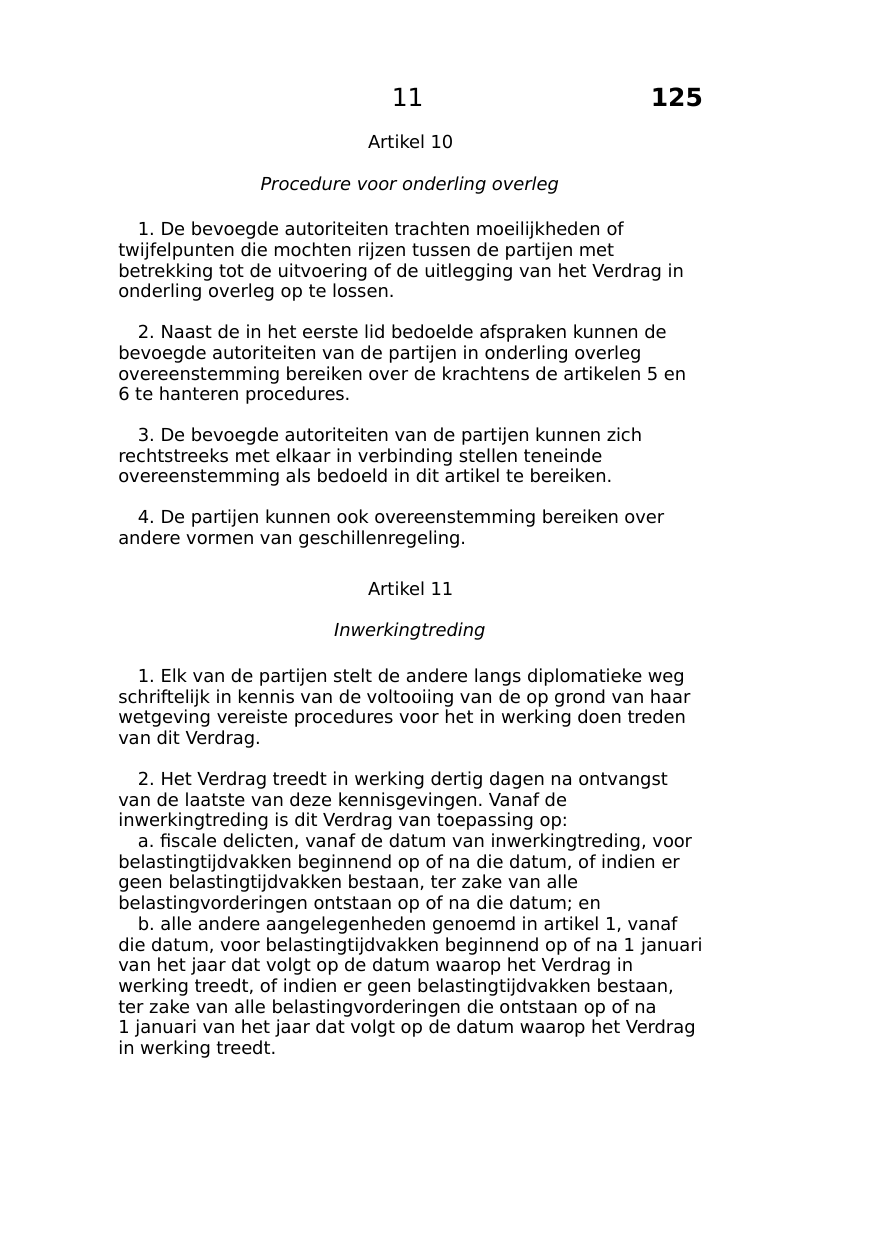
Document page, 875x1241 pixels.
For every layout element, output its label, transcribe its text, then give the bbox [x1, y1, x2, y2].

subtitle Artikel 11 Inwerkingtreding [118, 578, 703, 641]
text 2. Naast de in het eerste lid bedoelde afspraken kunnen de bevoegde autoriteiten van de partijen in onderling overleg overeenstemming bereiken over de krachtens de artikelen 5 en 6 te hanteren procedures. [118, 322, 703, 405]
text 3. De bevoegde autoriteiten van de partijen kunnen zich rechtstreeks met elkaar in verbinding stellen teneinde overeenstemming als bedoeld in dit artikel te bereiken. [118, 425, 703, 487]
text a. fiscale delicten, vanaf de datum van inwerkingtreding, voor belastingtijdvakken beginnend op of na die datum, of indien er geen belastingtijdvakken bestaan, ter zake van alle belastingvorderingen ontstaan op of na die datum; en [118, 831, 703, 914]
text 2. Het Verdrag treedt in werking dertig dagen na ontvangst van de laatste van deze kennisgevingen. Vanaf de inwerkingtreding is dit Verdrag van toepassing op: [118, 769, 703, 831]
text 4. De partijen kunnen ook overeenstemming bereiken over andere vormen van geschillenregeling. [118, 507, 703, 548]
text 1. De bevoegde autoriteiten trachten moeilijkheden of twijfelpunten die mochten rijzen tussen de partijen met betrekking tot de uitvoering of de uitlegging van het Verdrag in onderling overleg op te lossen. [118, 219, 703, 302]
text 1. Elk van de partijen stelt de andere langs diplomatieke weg schriftelijk in kennis van de voltooiing van de op grond van haar wetgeving vereiste procedures voor het in werking doen treden van dit Verdrag. [118, 666, 703, 749]
text b. alle andere aangelegenheden genoemd in artikel 1, vanaf die datum, voor belastingtijdvakken beginnend op of na 1 januari van het jaar dat volgt op de datum waarop het Verdrag in werking treedt, of indien er geen belastingtijdvakken bestaan, ter zake van alle belastingvorderingen die ontstaan op of na 1 januari van het jaar dat volgt op de datum waarop het Verdrag in werking treedt. [118, 914, 703, 1059]
subtitle Artikel 10 Procedure voor onderling overleg [118, 132, 703, 194]
